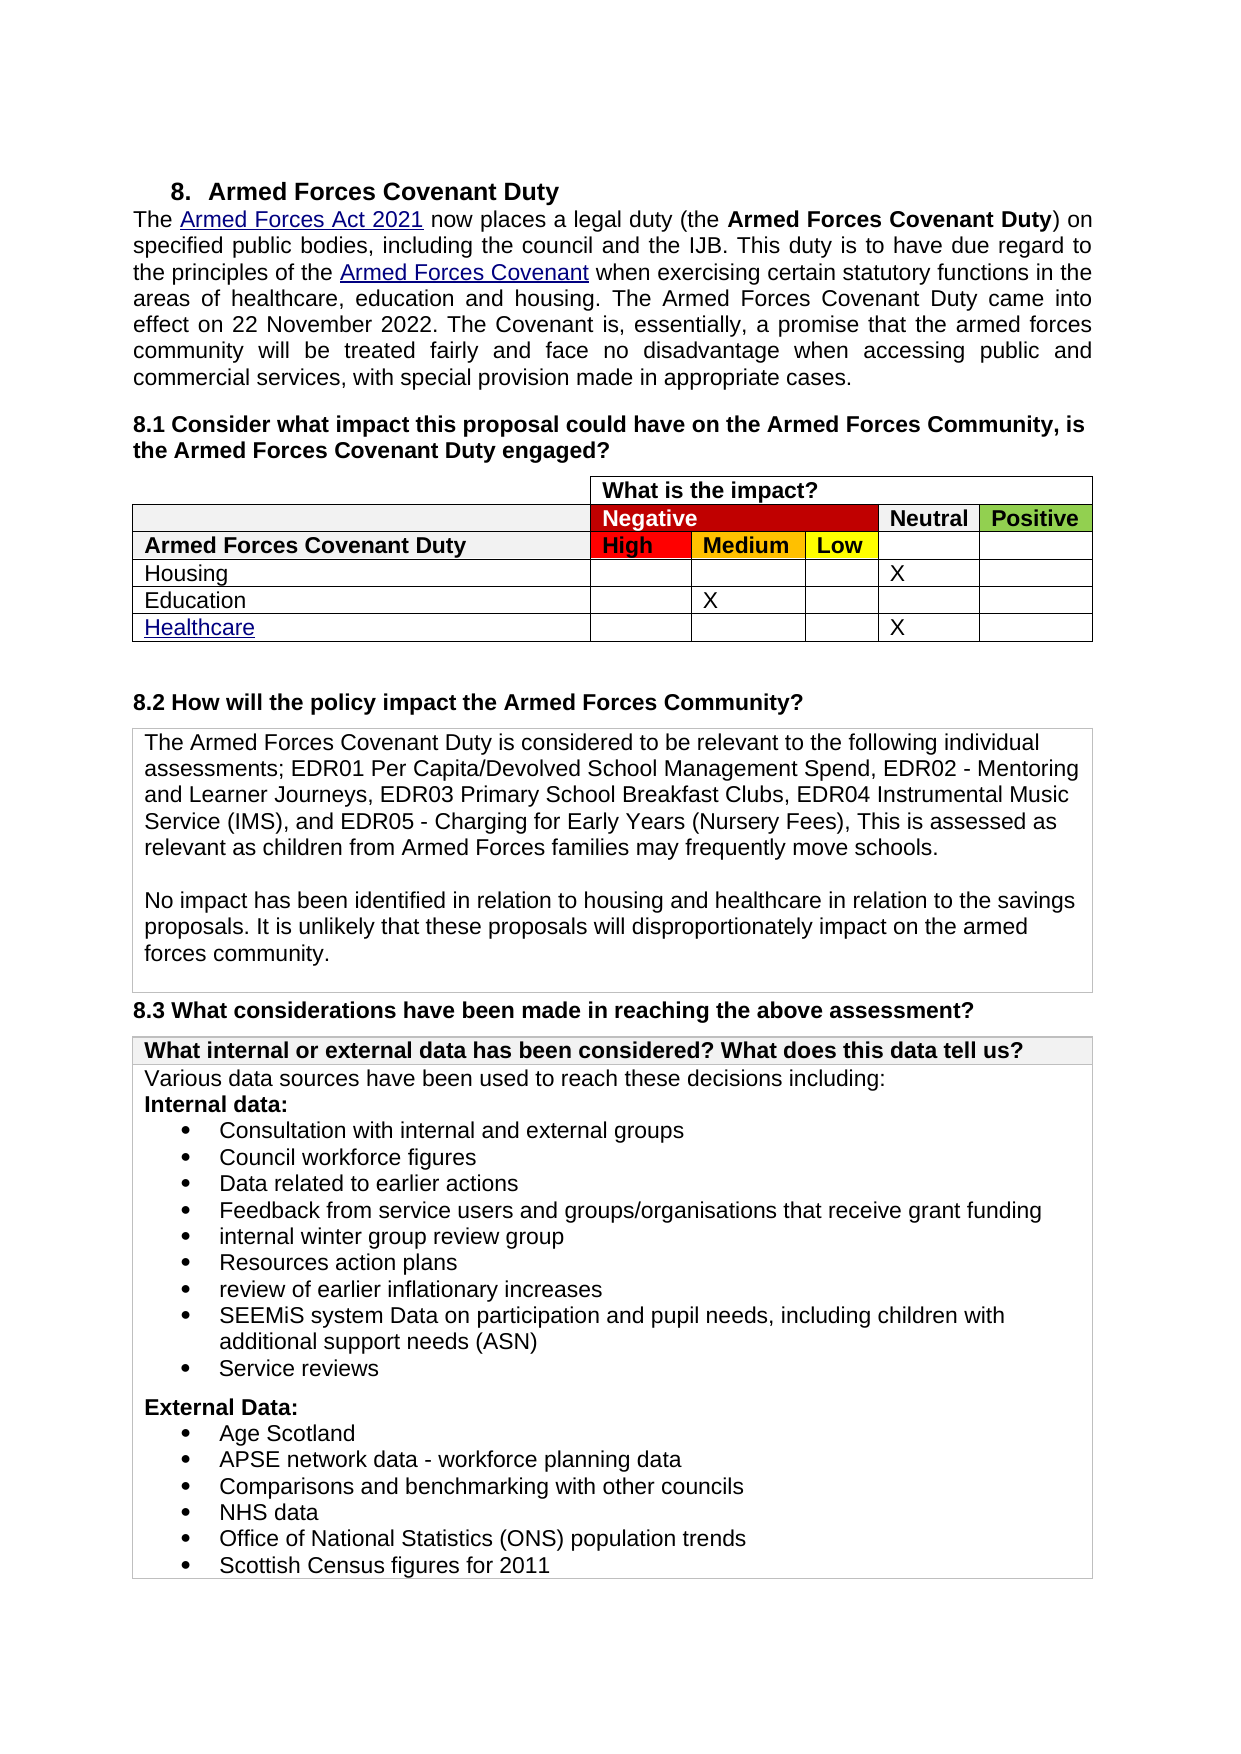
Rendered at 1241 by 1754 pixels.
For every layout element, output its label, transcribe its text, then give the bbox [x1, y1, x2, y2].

table_cell [980, 587, 1092, 613]
table_cell [591, 614, 691, 641]
table_cell [806, 587, 878, 613]
table_cell [980, 532, 1092, 558]
table_cell [133, 505, 590, 531]
table_cell Healthcare [133, 614, 590, 641]
table_cell Various data sources have been used to reach these decisions including: Internal data: Consultation with internal and external groups Council workforce figures Data related to earlier actions Feedback from service users and groups/organisations that receive grant funding internal winter group review group Resources action plans review of earlier inflationary increases SEEMiS system Data on participation and pupil needs, including children with additional support needs (ASN) Service reviews External Data: Age Scotland APSE network data - workforce planning data Comparisons and benchmarking with other councils NHS data Office of National Statistics (ONS) population trends Scottish Census figures for 2011 [133, 1065, 1092, 1578]
table_cell X [879, 560, 979, 586]
table_cell [591, 560, 691, 586]
table_header The Armed Forces Covenant Duty is considered to be relevant to the following individual assessments; EDR01 Per Capita/Devolved School Management Spend, EDR02 - Mentoring and Learner Journeys, EDR03 Primary School Breakfast Clubs, EDR04 Instrumental Music Service (IMS), and EDR05 - Charging for Early Years (Nursery Fees), This is assessed as relevant as children from Armed Forces families may frequently move schools. No impact has been identified in relation to housing and healthcare in relation to the savings proposals. It is unlikely that these proposals will disproportionately impact on the armed forces community. [133, 729, 1092, 992]
table_cell [879, 587, 979, 613]
table_cell [591, 587, 691, 613]
subtitle 8.1 Consider what impact this proposal could have on the Armed Forces Community, is the Armed Forces Covenant Duty engaged? [133, 411, 1093, 464]
table_cell [980, 614, 1092, 641]
table_cell [879, 532, 979, 558]
table_cell Positive [980, 505, 1092, 531]
table_cell X [879, 614, 979, 641]
text The Armed Forces Act 2021 now places a legal duty (the Armed Forces Covenant Duty) on specified public bodies, including the council and the IJB. This duty is to have due regard to the principles of the Armed Forces Covenant when exercising certain statutory functions in the areas of healthcare, education and housing. The Armed Forces Covenant Duty came into effect on 22 November 2022. The Covenant is, essentially, a promise that the armed forces community will be treated fairly and face no disadvantage when accessing public and commercial services, with special provision made in appropriate cases. [133, 206, 1093, 390]
table_header What internal or external data has been considered? What does this data tell us? [133, 1038, 1092, 1064]
table_cell Negative [591, 505, 878, 531]
table_cell Housing [133, 560, 590, 586]
table_cell Education [133, 587, 590, 613]
subtitle 8.2 How will the policy impact the Armed Forces Community? [133, 689, 1093, 715]
table_header What is the impact? [591, 477, 1092, 504]
table_cell High [591, 532, 691, 558]
table_cell Neutral [879, 505, 979, 531]
table_cell [692, 614, 805, 641]
table_cell [806, 614, 878, 641]
table_header [133, 476, 590, 504]
table_cell Armed Forces Covenant Duty [133, 532, 590, 558]
table_cell X [692, 587, 805, 613]
table_cell [692, 560, 805, 586]
table_cell Low [806, 532, 878, 558]
table_cell [806, 560, 878, 586]
subtitle 8.3 What considerations have been made in reaching the above assessment? [133, 997, 1093, 1024]
table_cell Medium [692, 532, 805, 558]
table_cell [980, 560, 1092, 586]
subtitle Armed Forces Covenant Duty [170, 177, 1093, 206]
